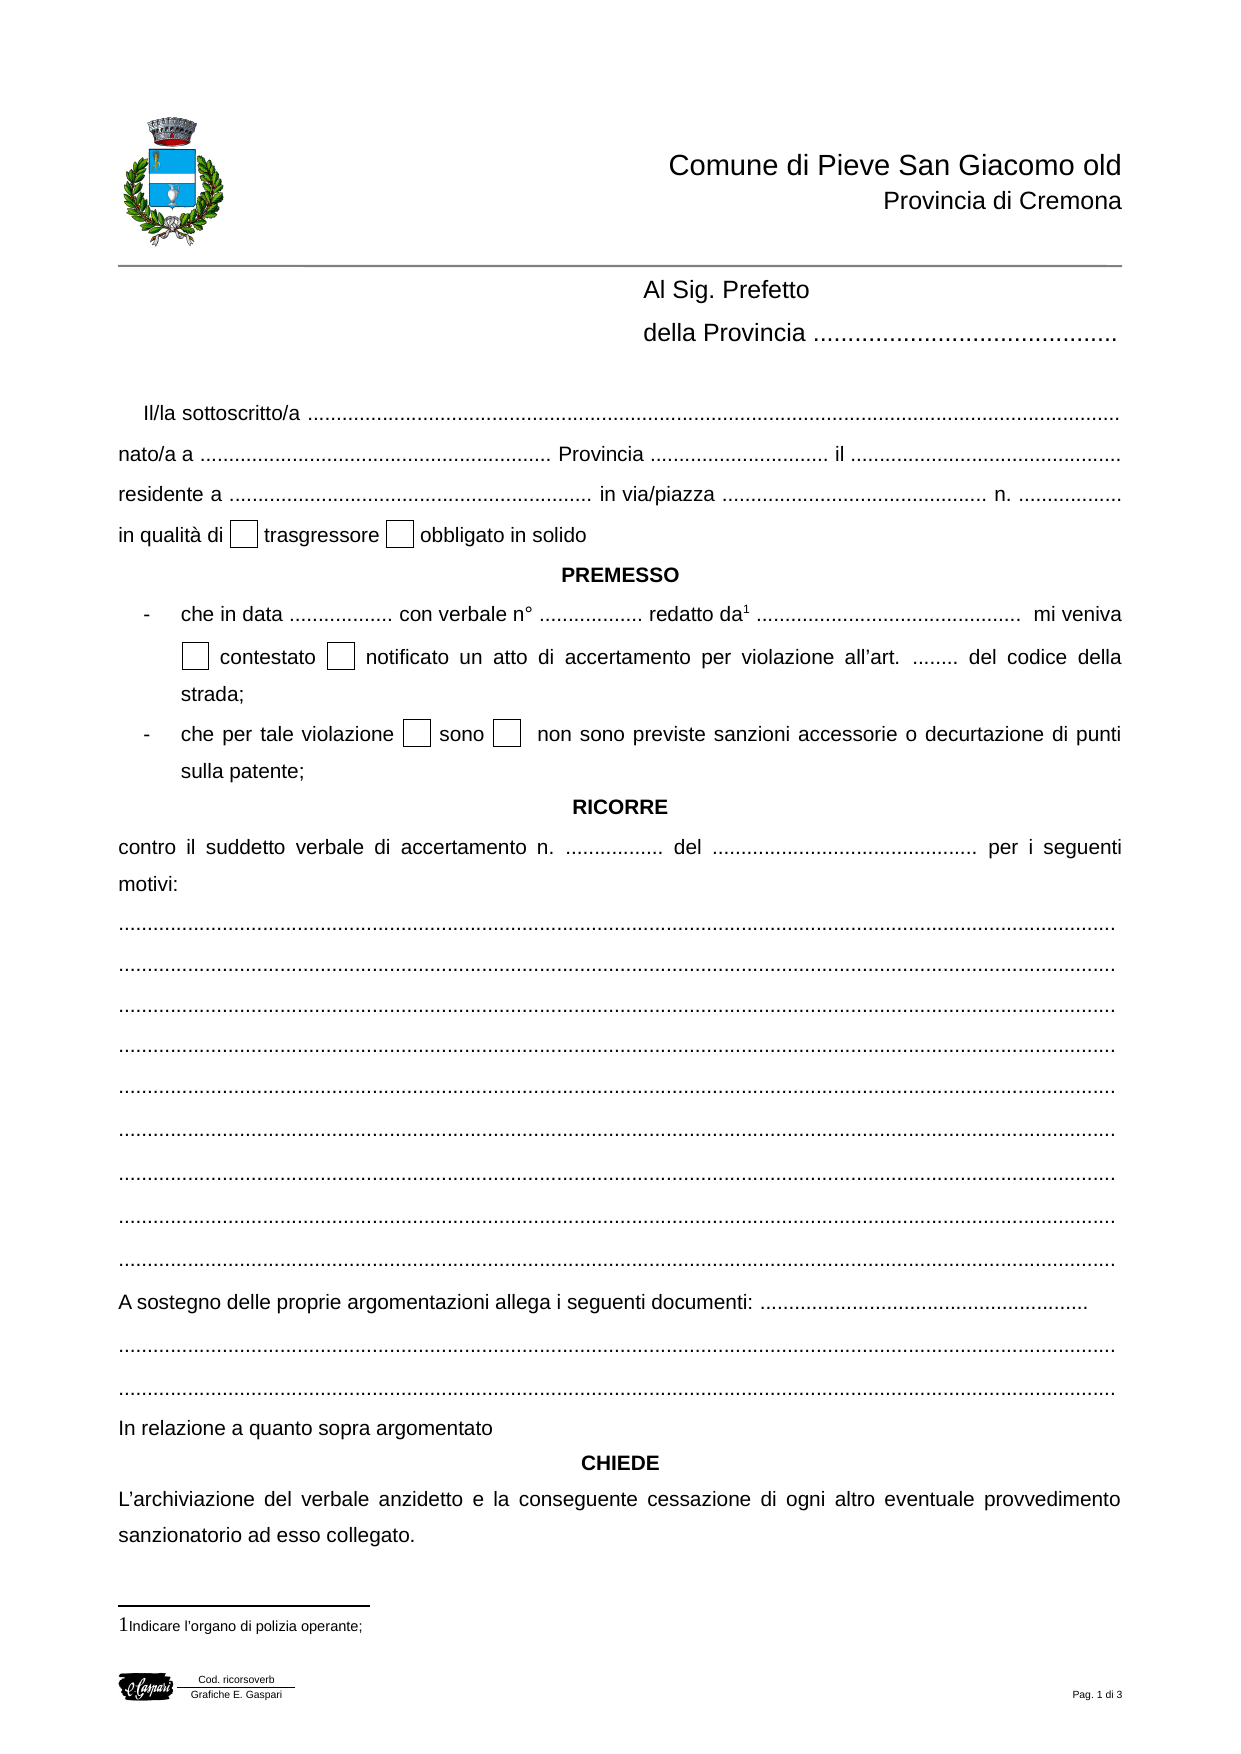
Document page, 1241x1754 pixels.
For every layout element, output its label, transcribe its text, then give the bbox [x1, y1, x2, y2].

text ............................................................................................................................................................................. [118, 1372, 1122, 1401]
text Provincia di Cremona [224, 186, 1122, 215]
text Comune di Pieve San Giacomo old [224, 148, 1122, 181]
text Al Sig. Prefetto [643, 275, 1122, 303]
text Il/la sottoscritto/a ............................................................................................................................................. nato/a a ............................................................. Provincia ............................... il ............................................... residente a ............................................................... in via/piazza .............................................. n. .................. in qualità di trasgressore obbligato in solido [118, 397, 1122, 548]
text CHIEDE [118, 1451, 1122, 1475]
text ............................................................................................................................................................................. [118, 1157, 1122, 1185]
text A sostegno delle proprie argomentazioni allega i seguenti documenti: ......................................................... [118, 1286, 1122, 1315]
text PREMESSO [118, 562, 1122, 586]
list che in data .................. con verbale n° .................. redatto da .............................................. mi veniva contestato notificato un atto di accertamento per violazione all’art. ........ del codice della strada; [143, 598, 1122, 706]
list che per tale violazione sono non sono previste sanzioni accessorie o decurtazione di punti sulla patente; [143, 718, 1122, 783]
text ............................................................................................................................................................................. [118, 1329, 1122, 1358]
text ............................................................................................................................................................................. [118, 1200, 1122, 1228]
text L’archiviazione del verbale anzidetto e la conseguente cessazione di ogni altro eventuale provvedimento sanzionatorio ad esso collegato. [118, 1487, 1122, 1547]
text RICORRE [118, 795, 1122, 819]
text ............................................................................................................................................................................. ............................................................................................................................................................................. ............................................................................................................................................................................. ............................................................................................................................................................................. ............................................................................................................................................................................. [118, 907, 1122, 1099]
text della Provincia ............................................ [643, 318, 1122, 347]
picture [118, 1672, 174, 1701]
text contro il suddetto verbale di accertamento n. ................. del .............................................. per i seguenti motivi: [118, 831, 1122, 895]
text In relazione a quanto sopra argomentato [118, 1415, 1122, 1439]
list Indicare l’organo di polizia operante; [118, 1612, 1122, 1636]
text ............................................................................................................................................................................. [118, 1243, 1122, 1272]
text ............................................................................................................................................................................. [118, 1113, 1122, 1142]
picture [122, 117, 224, 248]
